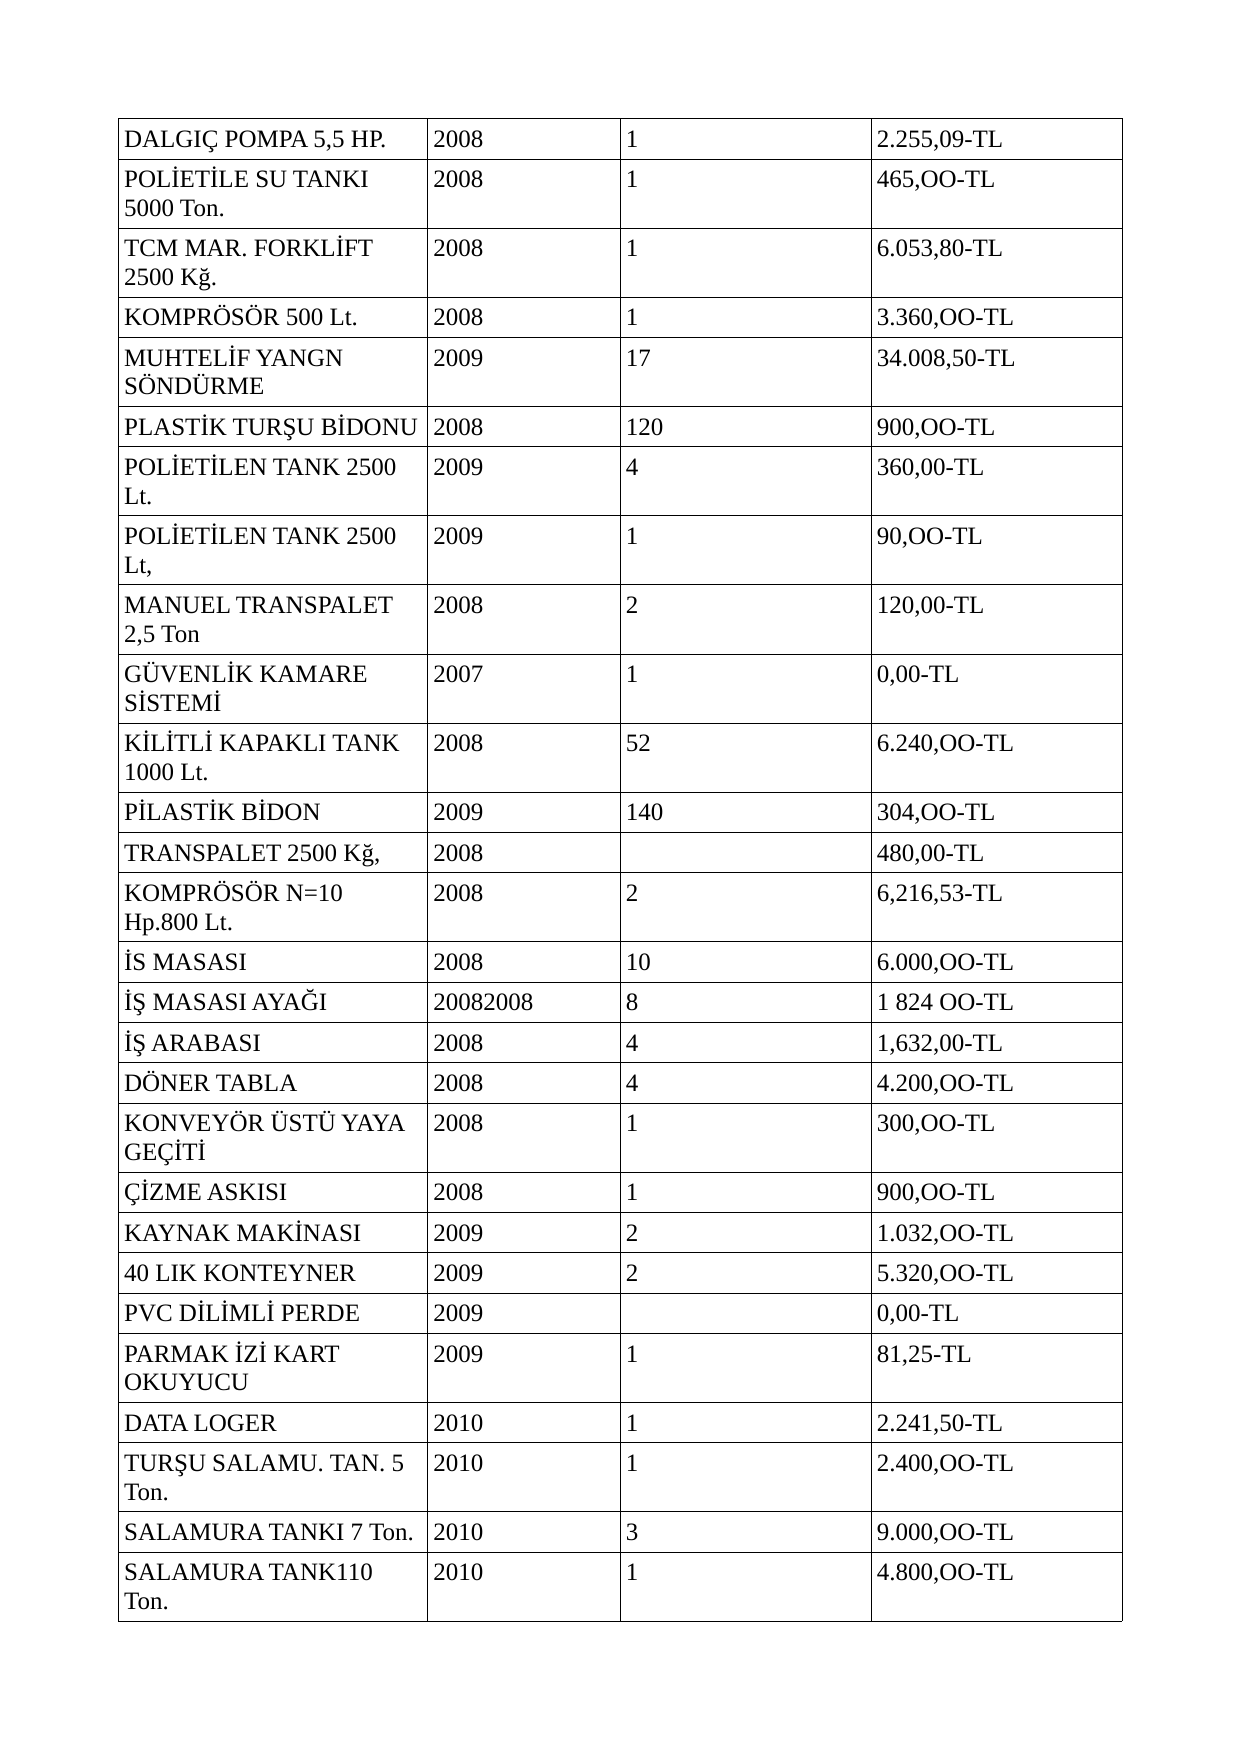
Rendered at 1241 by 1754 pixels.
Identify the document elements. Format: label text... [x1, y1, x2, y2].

table_cell 90,OO-TL [872, 516, 1122, 584]
table_cell 2010 [428, 1443, 620, 1511]
table_cell SALAMURA TANK110 Ton. [119, 1553, 427, 1621]
table_cell [621, 1294, 871, 1333]
table_cell İŞ MASASI AYAĞI [119, 983, 427, 1022]
table_cell 0,00-TL [872, 1294, 1122, 1333]
table_cell 1 [621, 1443, 871, 1511]
table_cell 360,00-TL [872, 447, 1122, 515]
table_cell 2009 [428, 338, 620, 406]
table_cell DATA LOGER [119, 1403, 427, 1442]
table_cell 1 [621, 1403, 871, 1442]
table_cell 1 [621, 1104, 871, 1172]
table_cell 2008 [428, 833, 620, 872]
table_cell 4 [621, 447, 871, 515]
table_cell 300,OO-TL [872, 1104, 1122, 1172]
table_cell ÇİZME ASKISI [119, 1173, 427, 1212]
table_cell 1 824 OO-TL [872, 983, 1122, 1022]
table_cell 4.200,OO-TL [872, 1063, 1122, 1102]
table_cell 2008 [428, 298, 620, 337]
table_cell 2007 [428, 655, 620, 722]
table_cell 1 [621, 119, 871, 158]
table_cell 140 [621, 793, 871, 832]
table_cell 900,OO-TL [872, 407, 1122, 446]
table_cell 1 [621, 298, 871, 337]
table_cell 6,216,53-TL [872, 873, 1122, 941]
table_cell PVC DİLİMLİ PERDE [119, 1294, 427, 1333]
table_cell 2 [621, 585, 871, 653]
table_cell POLİETİLEN TANK 2500 Lt. [119, 447, 427, 515]
table_cell 2 [621, 873, 871, 941]
table_cell MUHTELİF YANGN SÖNDÜRME [119, 338, 427, 406]
table_cell 1 [621, 516, 871, 584]
table_cell DÖNER TABLA [119, 1063, 427, 1102]
table_cell KOMPRÖSÖR N=10 Hp.800 Lt. [119, 873, 427, 941]
table_cell TRANSPALET 2500 Kğ, [119, 833, 427, 872]
table_cell 0,00-TL [872, 655, 1122, 722]
table_cell 2010 [428, 1403, 620, 1442]
table_cell 3.360,OO-TL [872, 298, 1122, 337]
table_cell 81,25-TL [872, 1334, 1122, 1402]
table_cell 480,00-TL [872, 833, 1122, 872]
table_cell 1 [621, 160, 871, 227]
table_cell KOMPRÖSÖR 500 Lt. [119, 298, 427, 337]
table_cell 2008 [428, 229, 620, 297]
table_cell 465,OO-TL [872, 160, 1122, 227]
table_cell KONVEYÖR ÜSTÜ YAYA GEÇİTİ [119, 1104, 427, 1172]
table_cell KAYNAK MAKİNASI [119, 1213, 427, 1252]
table_cell 2008 [428, 585, 620, 653]
table_cell PLASTİK TURŞU BİDONU [119, 407, 427, 446]
table_cell MANUEL TRANSPALET 2,5 Ton [119, 585, 427, 653]
table_cell [621, 833, 871, 872]
table_cell 120,00-TL [872, 585, 1122, 653]
table_cell 120 [621, 407, 871, 446]
table_cell 1 [621, 229, 871, 297]
table_cell TURŞU SALAMU. TAN. 5 Ton. [119, 1443, 427, 1511]
table_cell 8 [621, 983, 871, 1022]
table_cell 6.053,80-TL [872, 229, 1122, 297]
table_cell 2008 [428, 1104, 620, 1172]
table_cell 2010 [428, 1553, 620, 1621]
table_cell 2009 [428, 516, 620, 584]
table_cell 1 [621, 1334, 871, 1402]
table_cell 3 [621, 1512, 871, 1552]
table_cell 900,OO-TL [872, 1173, 1122, 1212]
table_cell SALAMURA TANKI 7 Ton. [119, 1512, 427, 1552]
table_cell 5.320,OO-TL [872, 1253, 1122, 1292]
table_cell DALGIÇ POMPA 5,5 HP. [119, 119, 427, 158]
table_cell 1,632,00-TL [872, 1023, 1122, 1062]
table_cell 2008 [428, 160, 620, 227]
table_cell 6.000,OO-TL [872, 942, 1122, 982]
table_cell 2008 [428, 1173, 620, 1212]
table_cell POLİETİLE SU TANKI 5000 Ton. [119, 160, 427, 227]
table_cell 2008 [428, 724, 620, 792]
table_cell 9.000,OO-TL [872, 1512, 1122, 1552]
table_cell 1.032,OO-TL [872, 1213, 1122, 1252]
table_cell POLİETİLEN TANK 2500 Lt, [119, 516, 427, 584]
table_cell 2010 [428, 1512, 620, 1552]
table_cell 2008 [428, 407, 620, 446]
table_cell 2009 [428, 1213, 620, 1252]
table_cell 20082008 [428, 983, 620, 1022]
table_cell 2009 [428, 793, 620, 832]
table_cell İŞ ARABASI [119, 1023, 427, 1062]
table_cell 2008 [428, 1063, 620, 1102]
table_cell 2009 [428, 1253, 620, 1292]
table_cell 4.800,OO-TL [872, 1553, 1122, 1621]
table_cell 2.241,50-TL [872, 1403, 1122, 1442]
table_cell 2008 [428, 942, 620, 982]
table_cell 2009 [428, 447, 620, 515]
table_cell 304,OO-TL [872, 793, 1122, 832]
table_cell PARMAK İZİ KART OKUYUCU [119, 1334, 427, 1402]
table_cell 40 LIK KONTEYNER [119, 1253, 427, 1292]
table_cell 2.400,OO-TL [872, 1443, 1122, 1511]
table_cell PİLASTİK BİDON [119, 793, 427, 832]
table_cell 10 [621, 942, 871, 982]
table_cell 1 [621, 655, 871, 722]
table_cell 2008 [428, 1023, 620, 1062]
table_cell TCM MAR. FORKLİFT 2500 Kğ. [119, 229, 427, 297]
table_cell 52 [621, 724, 871, 792]
table_cell 17 [621, 338, 871, 406]
table_cell 2 [621, 1213, 871, 1252]
table_cell 1 [621, 1553, 871, 1621]
table_cell 1 [621, 1173, 871, 1212]
table_cell 2009 [428, 1334, 620, 1402]
table_cell 4 [621, 1063, 871, 1102]
table_cell 2009 [428, 1294, 620, 1333]
table_cell 2008 [428, 119, 620, 158]
table_cell 4 [621, 1023, 871, 1062]
table_cell İS MASASI [119, 942, 427, 982]
table_cell GÜVENLİK KAMARE SİSTEMİ [119, 655, 427, 722]
table_cell 34.008,50-TL [872, 338, 1122, 406]
table_cell 2 [621, 1253, 871, 1292]
table_cell 2008 [428, 873, 620, 941]
table_cell KİLİTLİ KAPAKLI TANK 1000 Lt. [119, 724, 427, 792]
table_cell 2.255,09-TL [872, 119, 1122, 158]
table_cell 6.240,OO-TL [872, 724, 1122, 792]
